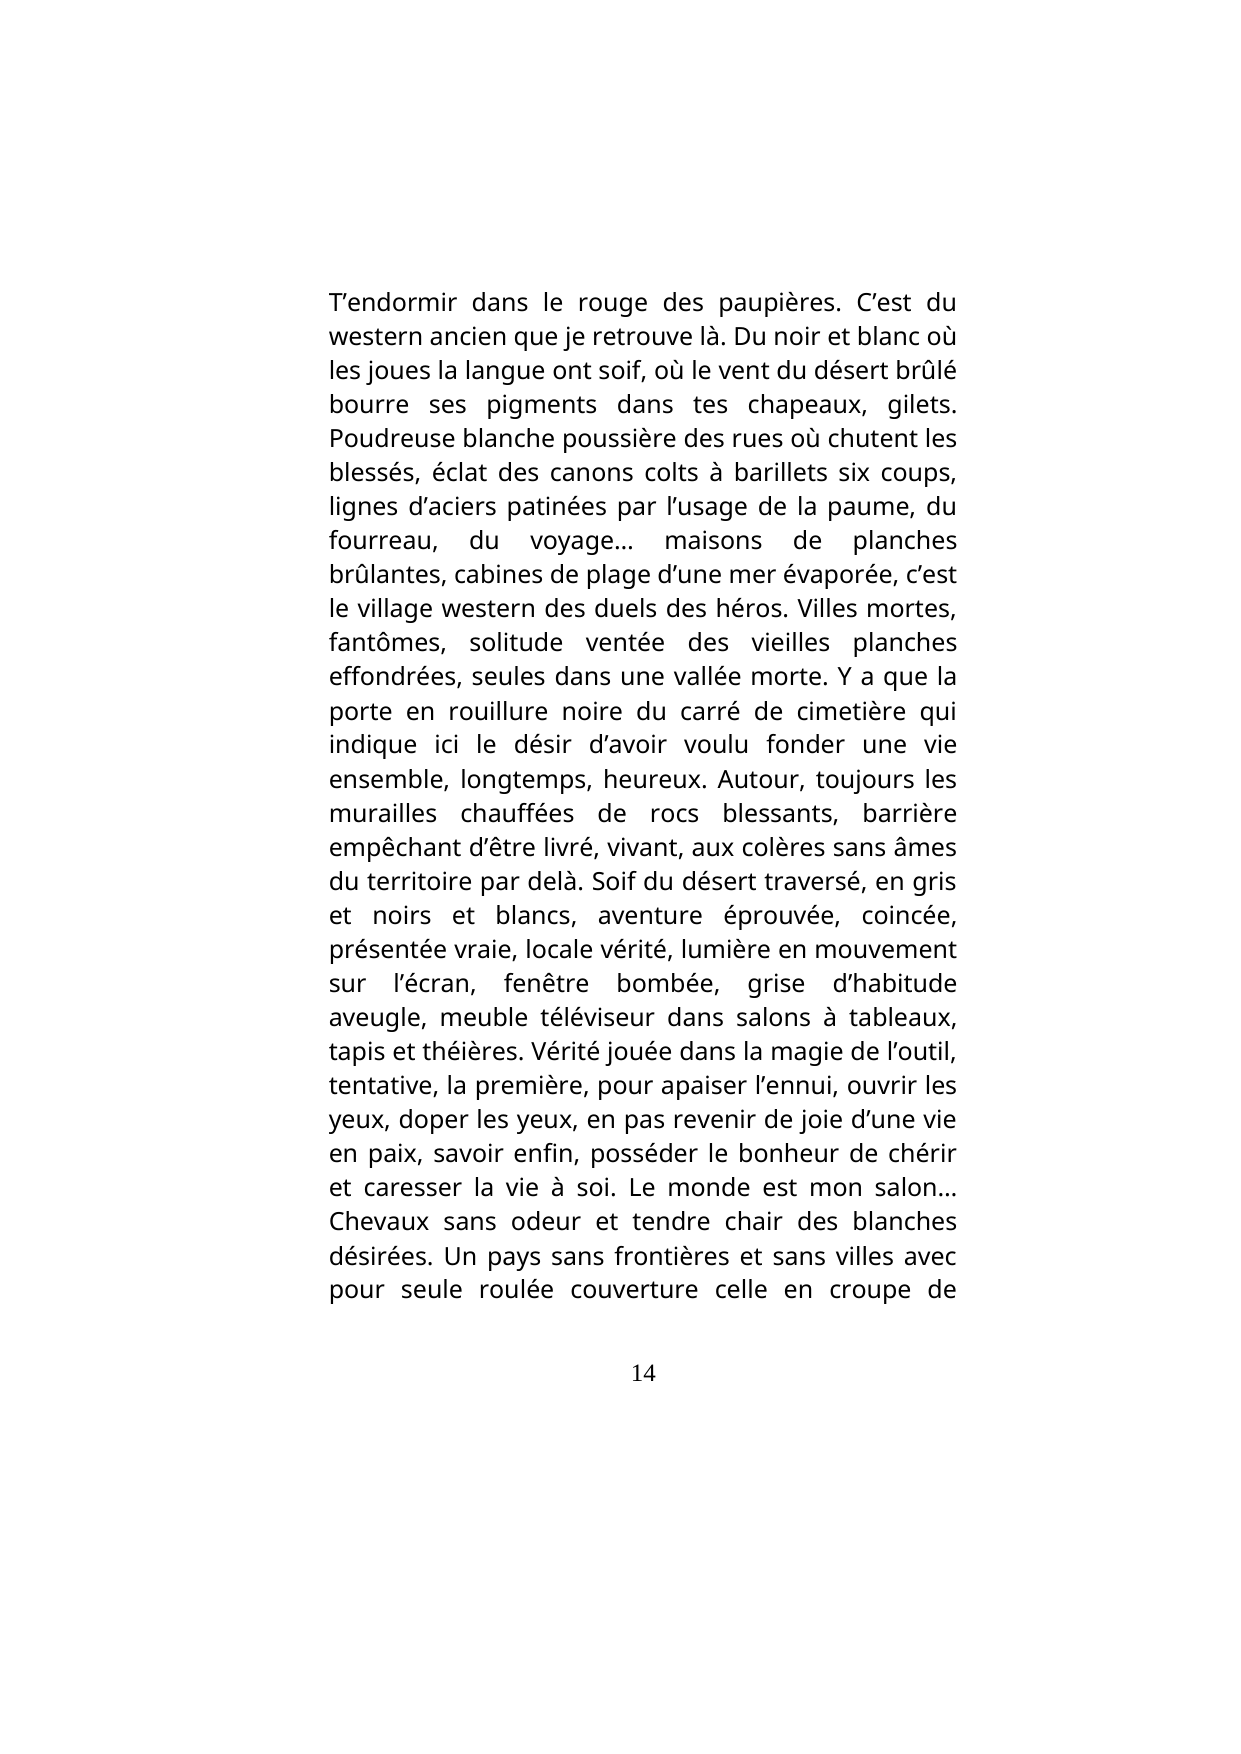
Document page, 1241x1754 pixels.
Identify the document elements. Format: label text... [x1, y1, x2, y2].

text T’endormir dans le rouge des paupières. C’est du western ancien que je retrouve là. Du noir et blanc où les joues la langue ont soif, où le vent du désert brûlé bourre ses pigments dans tes chapeaux, gilets. Poudreuse blanche poussière des rues où chutent les blessés, éclat des canons colts à barillets six coups, lignes d’aciers patinées par l’usage de la paume, du fourreau, du voyage… maisons de planches brûlantes, cabines de plage d’une mer évaporée, c’est le village western des duels des héros. Villes mortes, fantômes, solitude ventée des vieilles planches effondrées, seules dans une vallée morte. Y a que la porte en rouillure noire du carré de cimetière qui indique ici le désir d’avoir voulu fonder une vie ensemble, longtemps, heureux. Autour, toujours les murailles chauffées de rocs blessants, barrière empêchant d’être livré, vivant, aux colères sans âmes du territoire par delà. Soif du désert traversé, en gris et noirs et blancs, aventure éprouvée, coincée, présentée vraie, locale vérité, lumière en mouvement sur l’écran, fenêtre bombée, grise d’habitude aveugle, meuble téléviseur dans salons à tableaux, tapis et théières. Vérité jouée dans la magie de l’outil, tentative, la première, pour apaiser l’ennui, ouvrir les yeux, doper les yeux, en pas revenir de joie d’une vie en paix, savoir enfin, posséder le bonheur de chérir et caresser la vie à soi. Le monde est mon salon… Chevaux sans odeur et tendre chair des blanches désirées. Un pays sans frontières et sans villes avec pour seule roulée couverture celle en croupe de [328, 284, 958, 1306]
